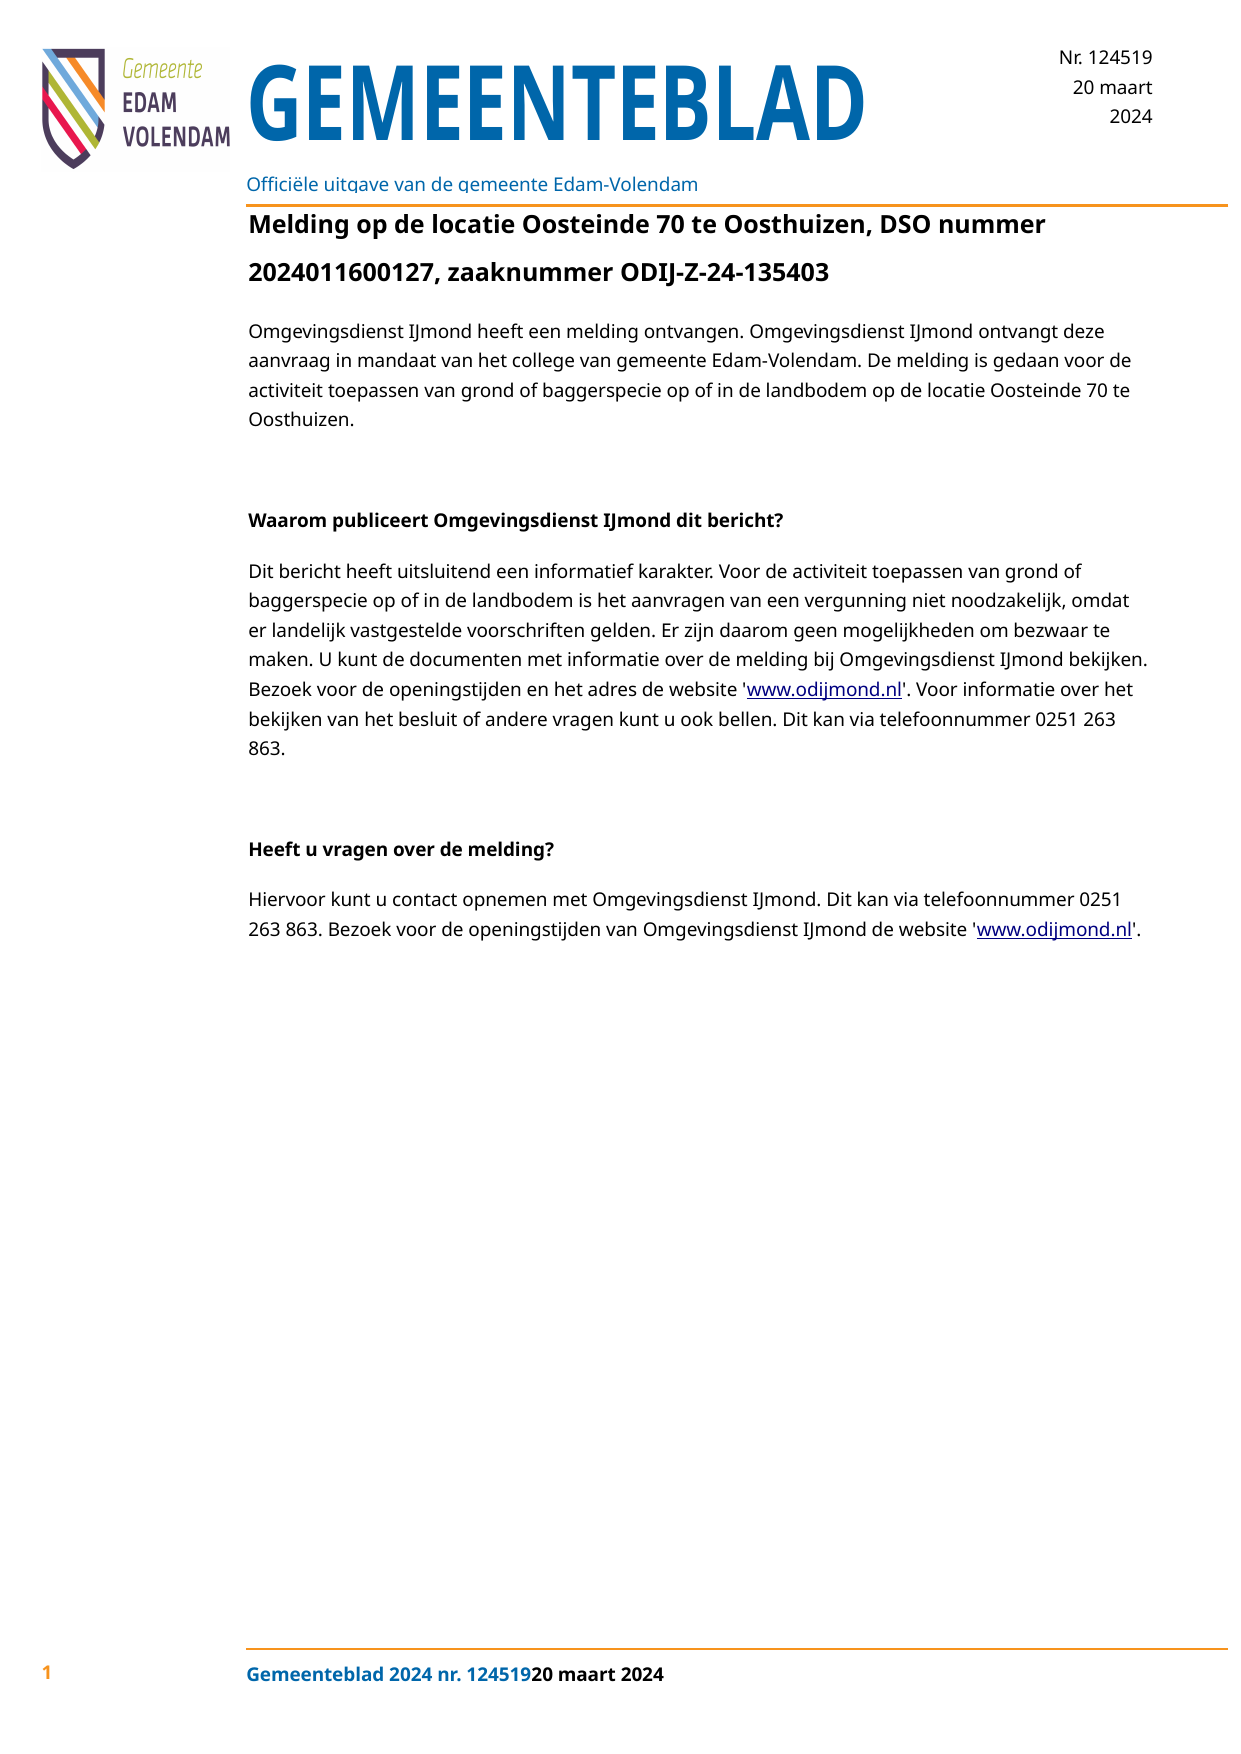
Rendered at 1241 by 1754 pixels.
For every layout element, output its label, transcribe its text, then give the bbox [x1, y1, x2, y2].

text Heeft u vragen over de melding? [248, 836, 1152, 862]
text Dit bericht heeft uitsluitend een informatief karakter. Voor de activiteit toepassen van grond of baggerspecie op of in de landbodem is het aanvragen van een vergunning niet noodzakelijk, omdat er landelijk vastgestelde voorschriften gelden. Er zijn daarom geen mogelijkheden om bezwaar te maken. U kunt de documenten met informatie over de melding bij Omgevingsdienst IJmond bekijken. Bezoek voor de openingstijden en het adres de website 'www.odijmond.nl'. Voor informatie over het bekijken van het besluit of andere vragen kunt u ook bellen. Dit kan via telefoonnummer 0251 263 863. [248, 558, 1152, 761]
text Hiervoor kunt u contact opnemen met Omgevingsdienst IJmond. Dit kan via telefoonnummer 0251 263 863. Bezoek voor de openingstijden van Omgevingsdienst IJmond de website 'www.odijmond.nl'. [248, 887, 1152, 942]
text Omgevingsdienst IJmond heeft een melding ontvangen. Omgevingsdienst IJmond ontvangt deze aanvraag in mandaat van het college van gemeente Edam-Volendam. De melding is gedaan voor de activiteit toepassen van grond of baggerspecie op of in de landbodem op de locatie Oosteinde 70 te Oosthuizen. [248, 318, 1152, 432]
picture [41, 47, 231, 172]
text Waarom publiceert Omgevingsdienst IJmond dit bericht? [248, 507, 1152, 533]
text Melding op de locatie Oosteinde 70 te Oosthuizen, DSO nummer 2024011600127, zaaknummer ODIJ-Z-24-135403 [248, 207, 1152, 288]
